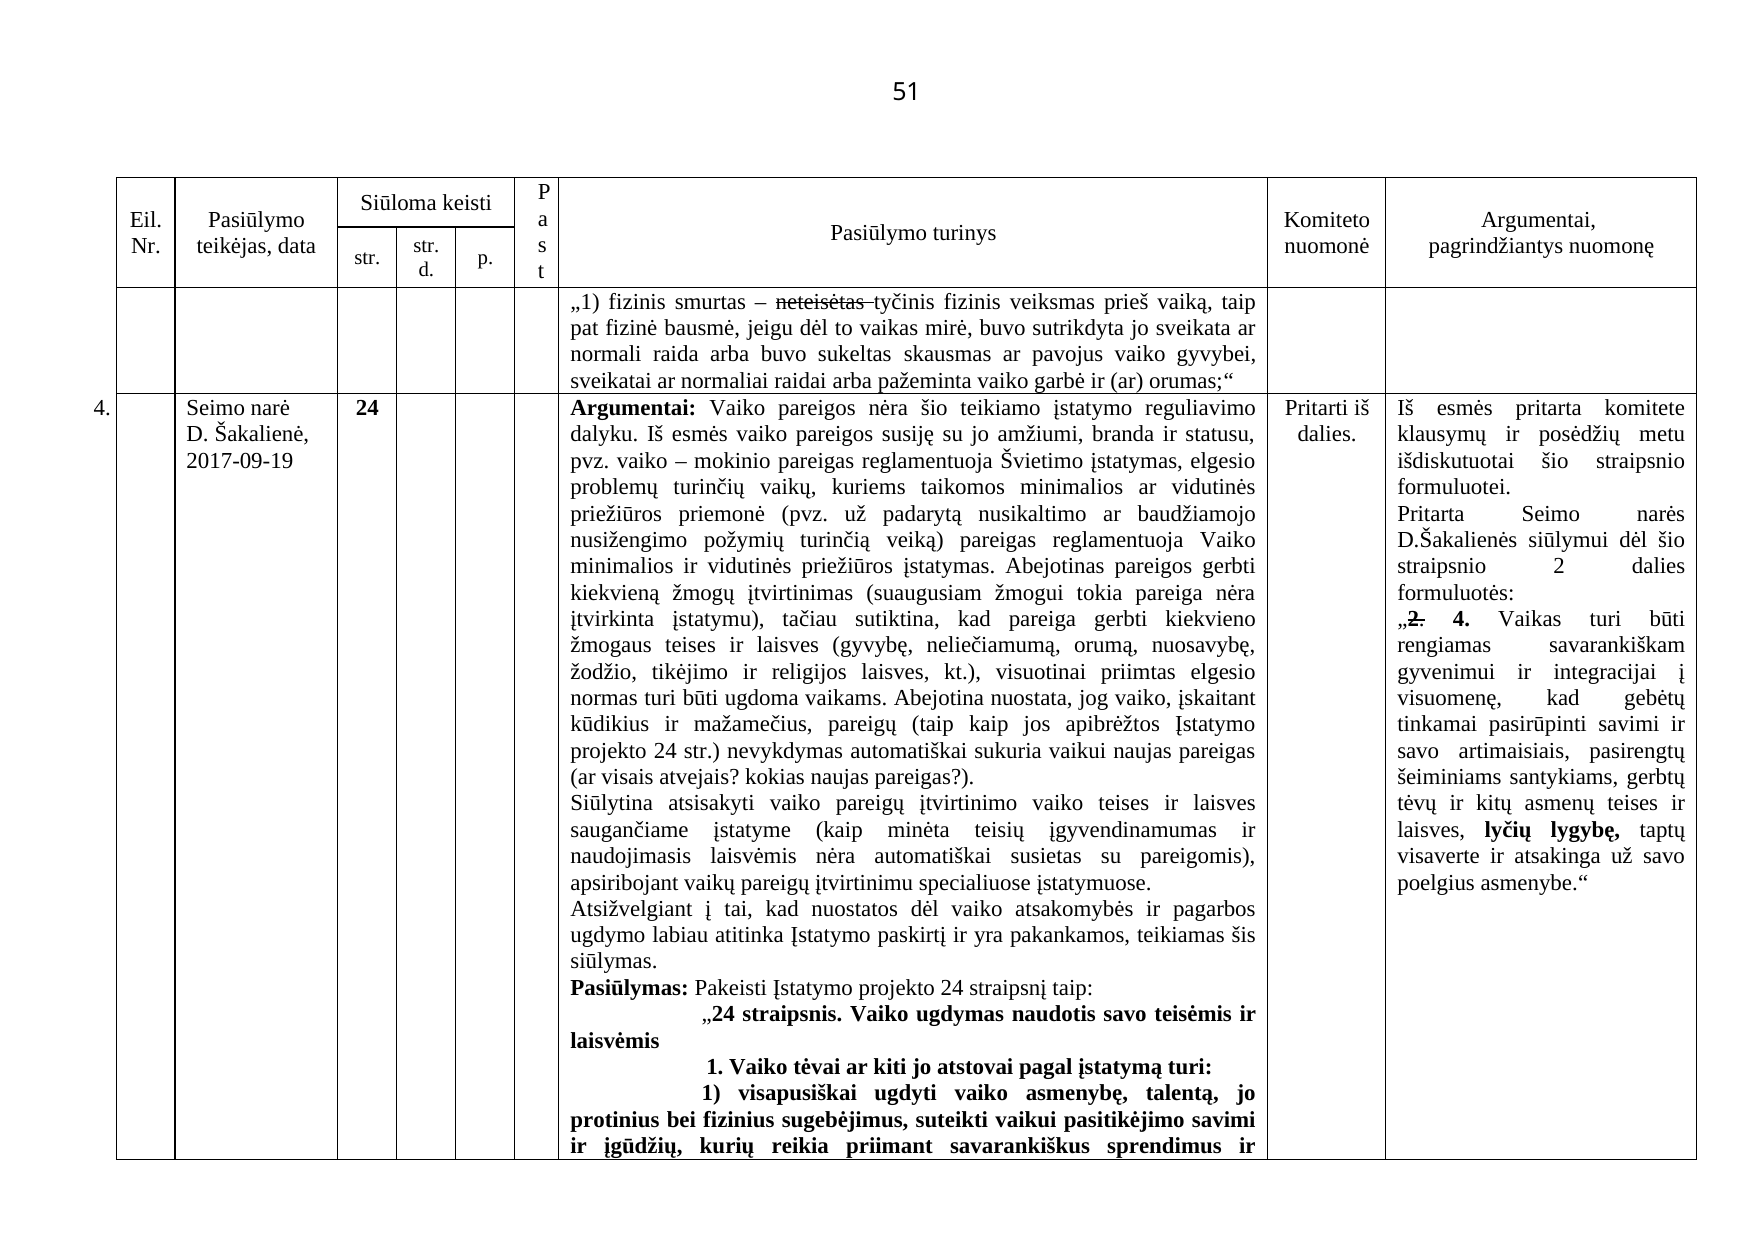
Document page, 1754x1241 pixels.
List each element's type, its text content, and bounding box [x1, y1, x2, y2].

table_cell [456, 288, 514, 393]
table_header Komiteto nuomonė [1268, 178, 1385, 287]
table_cell Pritarti iš dalies. [1268, 394, 1385, 1158]
table_cell [117, 394, 174, 1158]
table_header Pasiūlymo teikėjas, data [176, 178, 337, 287]
table_cell 24 [338, 394, 396, 1158]
table_cell [397, 394, 455, 1158]
table_cell [456, 394, 514, 1158]
table_header Pastabos [515, 178, 558, 287]
table_cell [176, 288, 337, 393]
table_cell p. [456, 228, 514, 287]
table_header Eil. Nr. [117, 178, 174, 287]
table_cell [1268, 288, 1385, 393]
table_cell [117, 288, 174, 393]
table_cell [515, 288, 558, 393]
table_header Pasiūlymo turinys [559, 178, 1267, 287]
table_cell [338, 288, 396, 393]
table_cell Seimo narė D. Šakalienė, 2017-09-19 [176, 394, 337, 1158]
table_cell Argumentai: Vaiko pareigos nėra šio teikiamo įstatymo reguliavimo dalyku. Iš esmės vaiko pareigos susiję su jo amžiumi, branda ir statusu, pvz. vaiko – mokinio pareigas reglamentuoja Švietimo įstatymas, elgesio problemų turinčių vaikų, kuriems taikomos minimalios ar vidutinės priežiūros priemonė (pvz. už padarytą nusikaltimo ar baudžiamojo nusižengimo požymių turinčią veiką) pareigas reglamentuoja Vaiko minimalios ir vidutinės priežiūros įstatymas. Abejotinas pareigos gerbti kiekvieną žmogų įtvirtinimas (suaugusiam žmogui tokia pareiga nėra įtvirkinta įstatymu), tačiau sutiktina, kad pareiga gerbti kiekvieno žmogaus teises ir laisves (gyvybę, neliečiamumą, orumą, nuosavybę, žodžio, tikėjimo ir religijos laisves, kt.), visuotinai priimtas elgesio normas turi būti ugdoma vaikams. Abejotina nuostata, jog vaiko, įskaitant kūdikius ir mažamečius, pareigų (taip kaip jos apibrėžtos Įstatymo projekto 24 str.) nevykdymas automatiškai sukuria vaikui naujas pareigas (ar visais atvejais? kokias naujas pareigas?). Siūlytina atsisakyti vaiko pareigų įtvirtinimo vaiko teises ir laisves saugančiame įstatyme (kaip minėta teisių įgyvendinamumas ir naudojimasis laisvėmis nėra automatiškai susietas su pareigomis), apsiribojant vaikų pareigų įtvirtinimu specialiuose įstatymuose. Atsižvelgiant į tai, kad nuostatos dėl vaiko atsakomybės ir pagarbos ugdymo labiau atitinka Įstatymo paskirtį ir yra pakankamos, teikiamas šis siūlymas. Pasiūlymas: Pakeisti Įstatymo projekto 24 straipsnį taip: „24 straipsnis. Vaiko ugdymas naudotis savo teisėmis ir laisvėmis 1. Vaiko tėvai ar kiti jo atstovai pagal įstatymą turi: 1) visapusiškai ugdyti vaiko asmenybę, talentą, jo protinius bei fizinius sugebėjimus, suteikti vaikui pasitikėjimo savimi ir įgūdžių, kurių reikia priimant savarankiškus sprendimus ir [559, 394, 1267, 1158]
table_cell [515, 394, 558, 1158]
table_cell Iš esmės pritarta komitete klausymų ir posėdžių metu išdiskutuotai šio straipsnio formuluotei. Pritarta Seimo narės D.Šakalienės siūlymui dėl šio straipsnio 2 dalies formuluotės: „2. 4. Vaikas turi būti rengiamas savarankiškam gyvenimui ir integracijai į visuomenę, kad gebėtų tinkamai pasirūpinti savimi ir savo artimaisiais, pasirengtų šeiminiams santykiams, gerbtų tėvų ir kitų asmenų teises ir laisves, lyčių lygybę, taptų visaverte ir atsakinga už savo poelgius asmenybe.“ [1386, 394, 1696, 1158]
table_cell [1386, 288, 1696, 393]
table_header Argumentai, pagrindžiantys nuomonę [1386, 178, 1696, 287]
table_cell str. [338, 228, 396, 287]
table_cell [397, 288, 455, 393]
table_cell „1) fizinis smurtas – neteisėtas tyčinis fizinis veiksmas prieš vaiką, taip pat fizinė bausmė, jeigu dėl to vaikas mirė, buvo sutrikdyta jo sveikata ar normali raida arba buvo sukeltas skausmas ar pavojus vaiko gyvybei, sveikatai ar normaliai raidai arba pažeminta vaiko garbė ir (ar) orumas;“ [559, 288, 1267, 393]
table_header Siūloma keisti [338, 178, 514, 226]
table_cell str. d. [397, 228, 455, 287]
